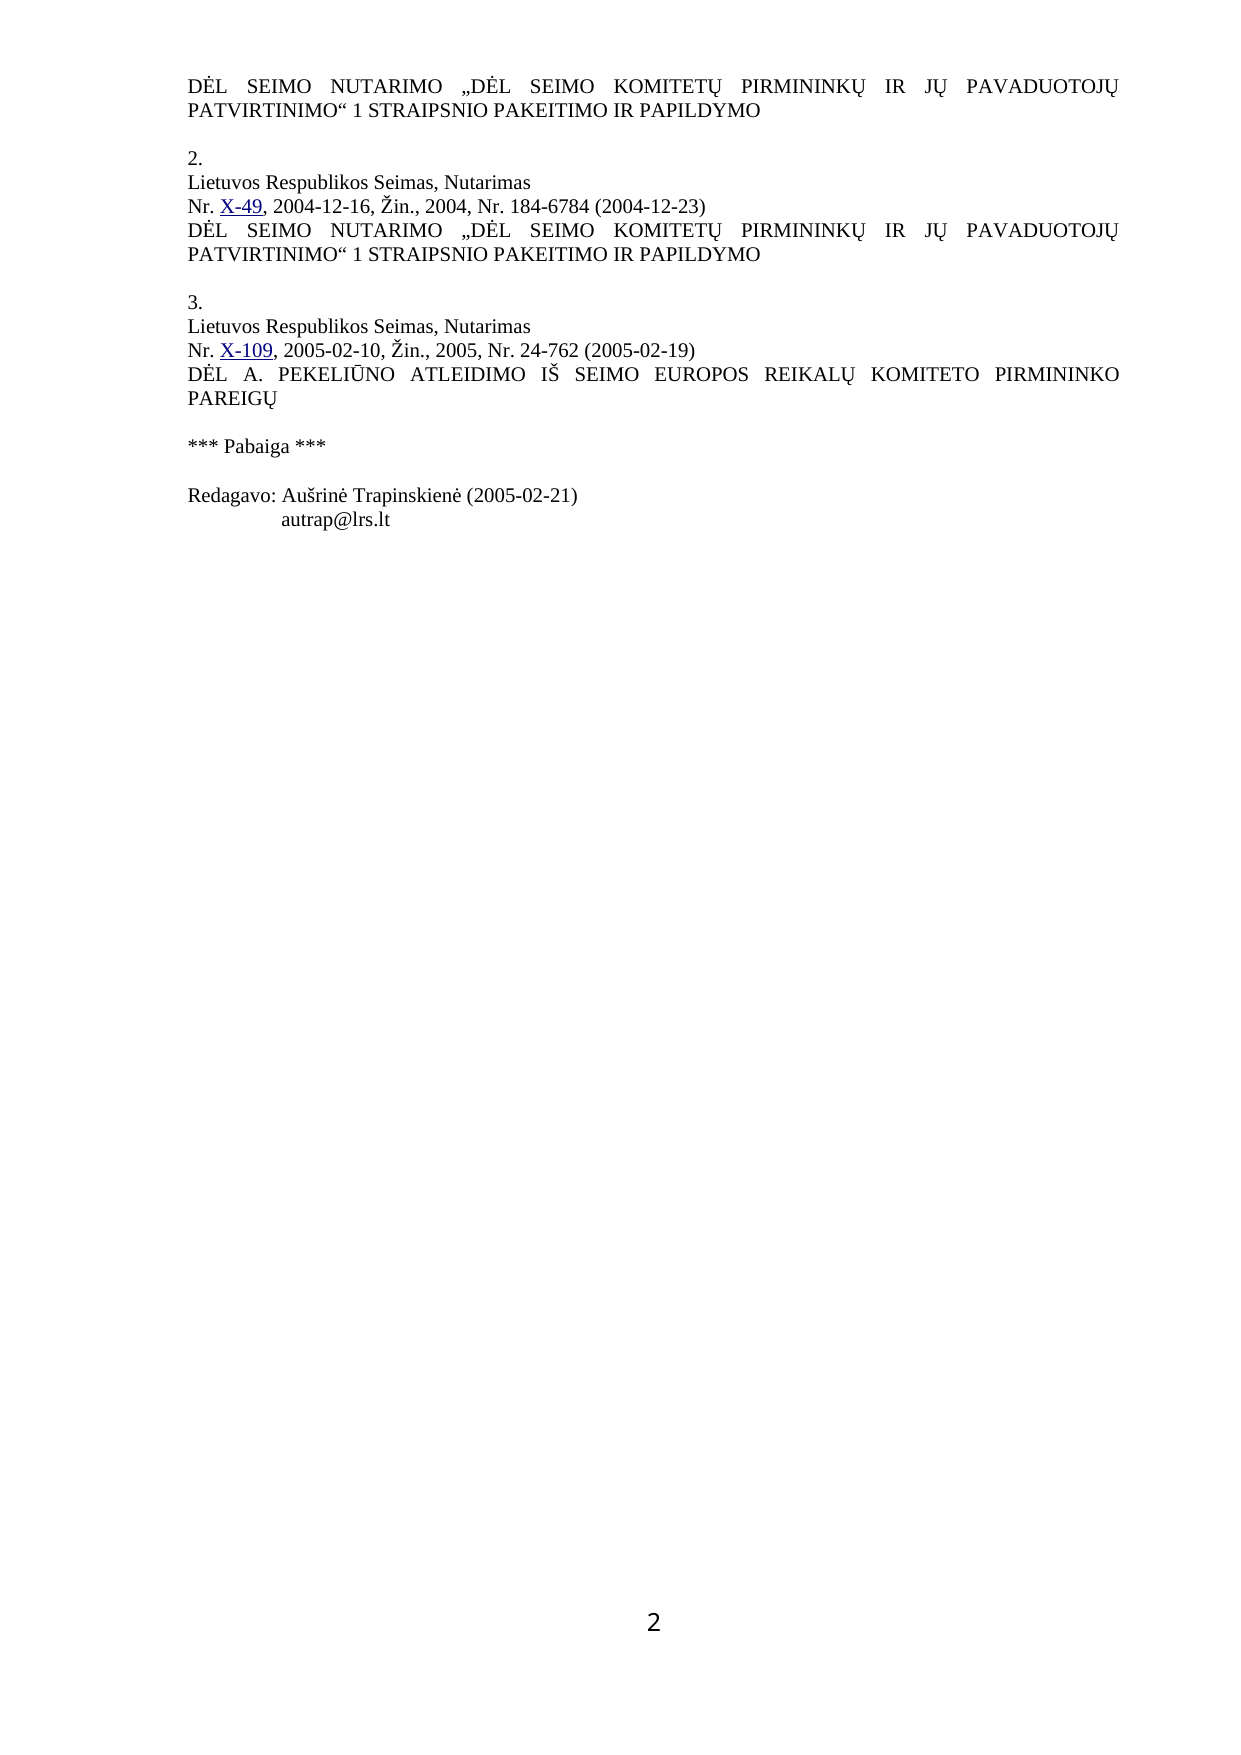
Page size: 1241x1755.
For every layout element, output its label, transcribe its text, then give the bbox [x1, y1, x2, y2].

text 2. [187, 146, 1120, 170]
text DĖL A. PEKELIŪNO ATLEIDIMO IŠ SEIMO EUROPOS REIKALŲ KOMITETO PIRMININKO PAREIGŲ [187, 362, 1120, 410]
text DĖL SEIMO NUTARIMO „DĖL SEIMO KOMITETŲ PIRMININKŲ IR JŲ PAVADUOTOJŲ PATVIRTINIMO“ 1 STRAIPSNIO PAKEITIMO IR PAPILDYMO [187, 218, 1120, 266]
text 3. [187, 290, 1120, 314]
text autrap@lrs.lt [187, 507, 1120, 531]
text Lietuvos Respublikos Seimas, Nutarimas [187, 170, 1120, 194]
text *** Pabaiga *** [187, 434, 1120, 458]
text DĖL SEIMO NUTARIMO „DĖL SEIMO KOMITETŲ PIRMININKŲ IR JŲ PAVADUOTOJŲ PATVIRTINIMO“ 1 STRAIPSNIO PAKEITIMO IR PAPILDYMO [187, 73, 1120, 122]
text Redagavo: Aušrinė Trapinskienė (2005-02-21) [187, 483, 1120, 507]
text Lietuvos Respublikos Seimas, Nutarimas [187, 314, 1120, 338]
text Nr. X-109, 2005-02-10, Žin., 2005, Nr. 24-762 (2005-02-19) [187, 338, 1120, 362]
text Nr. X-49, 2004-12-16, Žin., 2004, Nr. 184-6784 (2004-12-23) [187, 194, 1120, 218]
